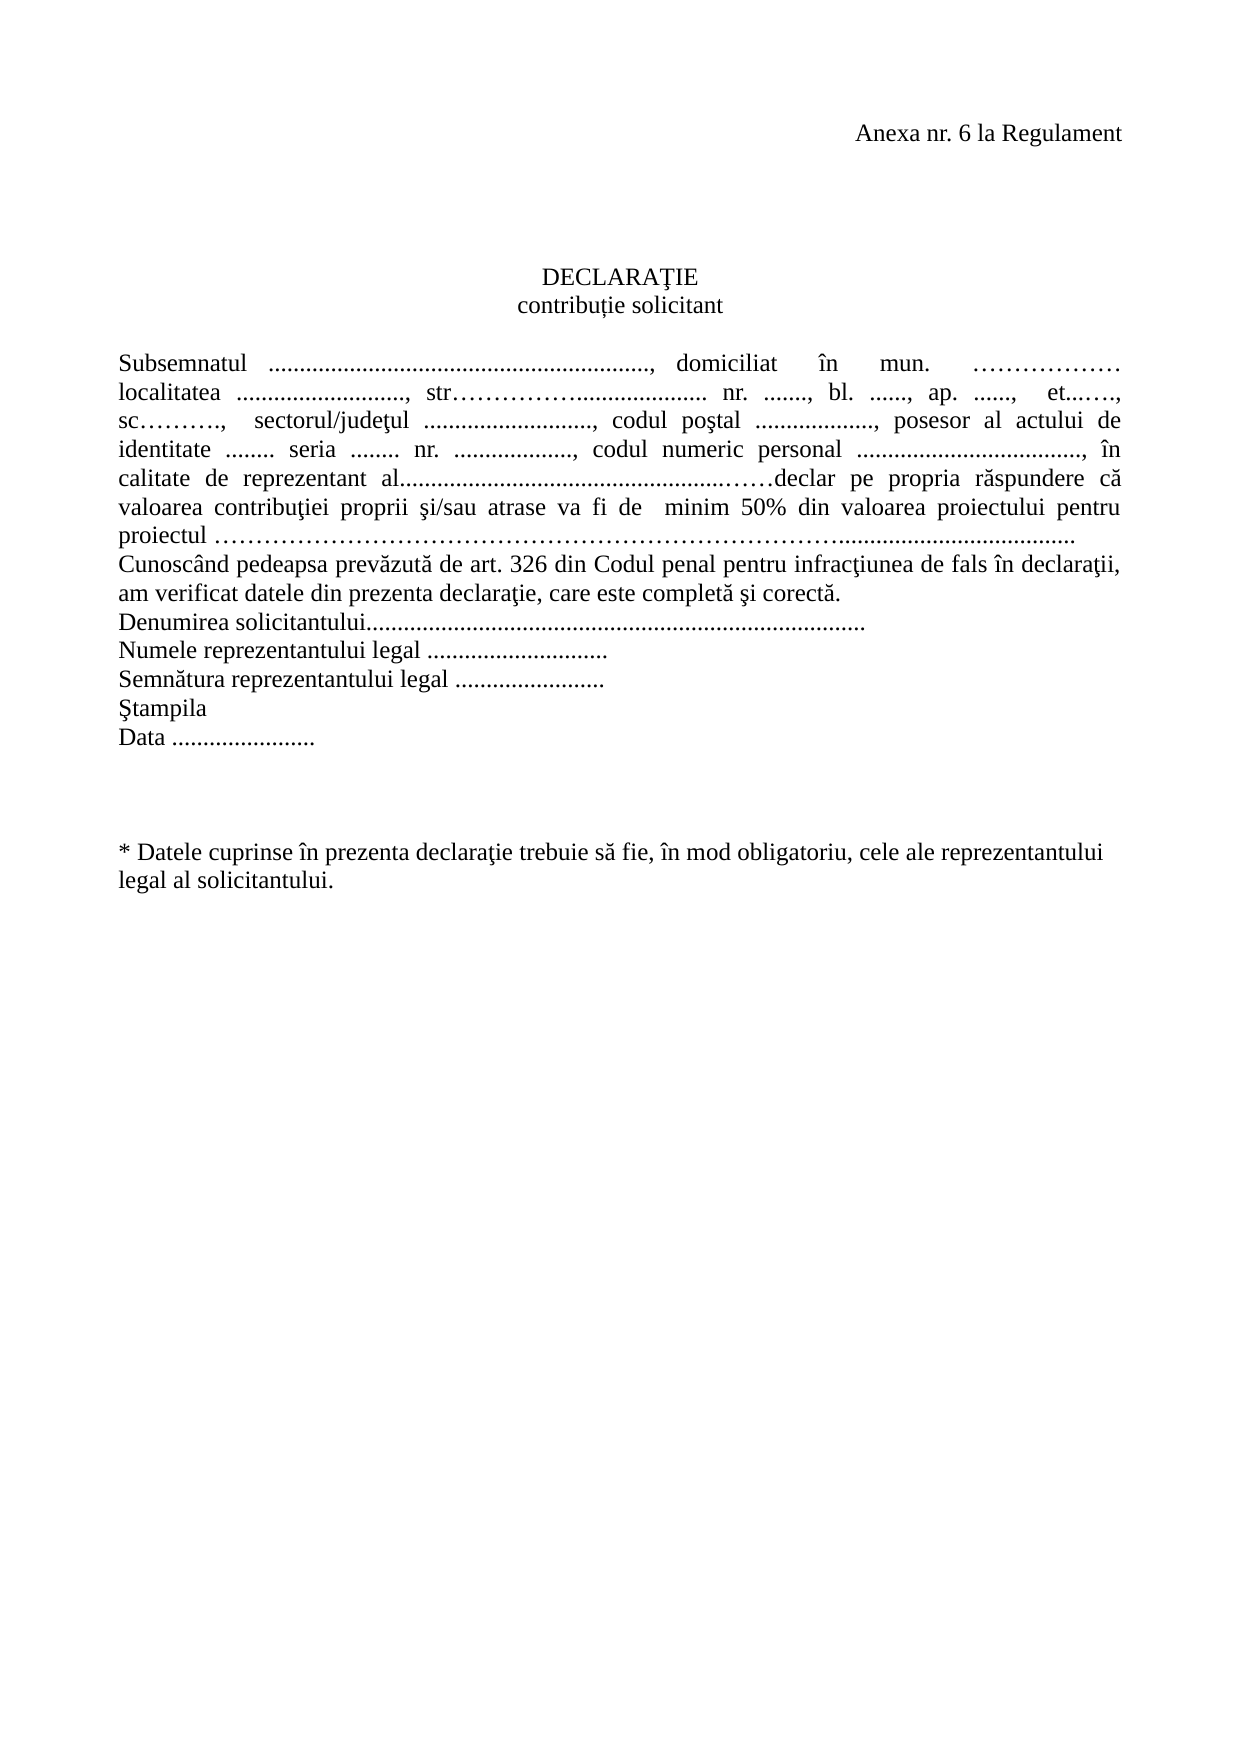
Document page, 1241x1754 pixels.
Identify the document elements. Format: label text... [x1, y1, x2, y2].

text contribuție solicitant [118, 291, 1122, 319]
text Cunoscând pedeapsa prevăzută de art. 326 din Codul penal pentru infracţiunea de fals în declaraţii, am verificat datele din prezenta declaraţie, care este completă şi corectă. [118, 549, 1122, 607]
text Anexa nr. 6 la Regulament [118, 118, 1122, 147]
text * Datele cuprinse în prezenta declaraţie trebuie să fie, în mod obligatoriu, cele ale reprezentantului legal al solicitantului. [118, 837, 1122, 894]
text Subsemnatul ............................................................., domiciliat în mun. ……………… localitatea ..........................., str……………..................... nr. ......., bl. ......, ap. ......, et...…., sc………., sectorul/judeţul ..........................., codul poştal ..................., posesor al actului de identitate ........ seria ........ nr. ..................., codul numeric personal ...................................., în calitate de reprezentant al....................................................……declar pe propria răspundere că valoarea contribuţiei proprii şi/sau atrase va fi de minim 50% din valoarea proiectului pentru proiectul …………………………………………………………………...................................... [118, 348, 1122, 549]
text Semnătura reprezentantului legal ........................ [118, 664, 1122, 693]
text Data ....................... [118, 722, 1122, 751]
text Denumirea solicitantului................................................................................ [118, 607, 1122, 636]
text Ştampila [118, 693, 1122, 722]
text DECLARAŢIE [118, 262, 1122, 291]
text Numele reprezentantului legal ............................. [118, 636, 1122, 664]
